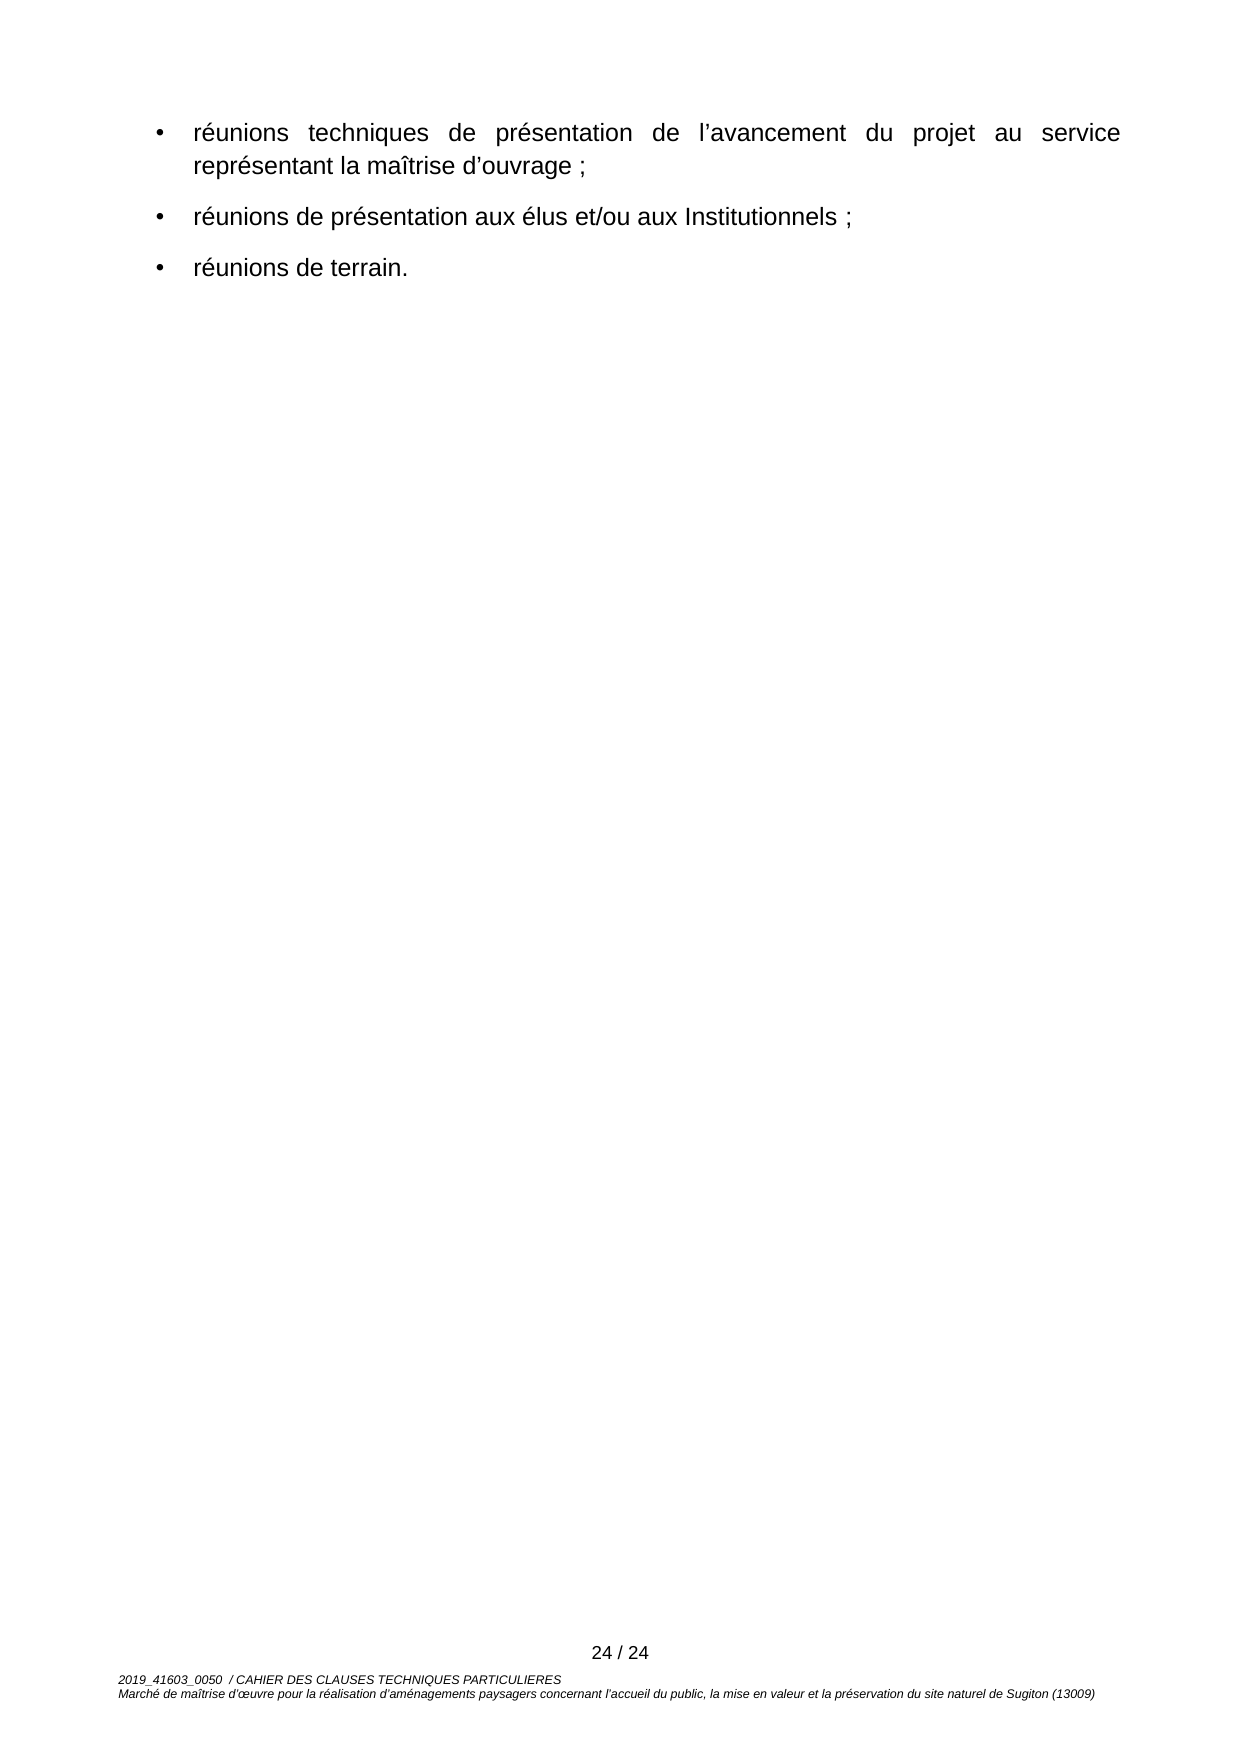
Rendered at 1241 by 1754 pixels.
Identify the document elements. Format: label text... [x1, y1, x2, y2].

list réunions techniques de présentation de l’avancement du projet au service représentant la maîtrise d’ouvrage ; [156, 118, 1122, 180]
list réunions de terrain. [156, 253, 1122, 282]
list réunions de présentation aux élus et/ou aux Institutionnels ; [156, 202, 1122, 231]
